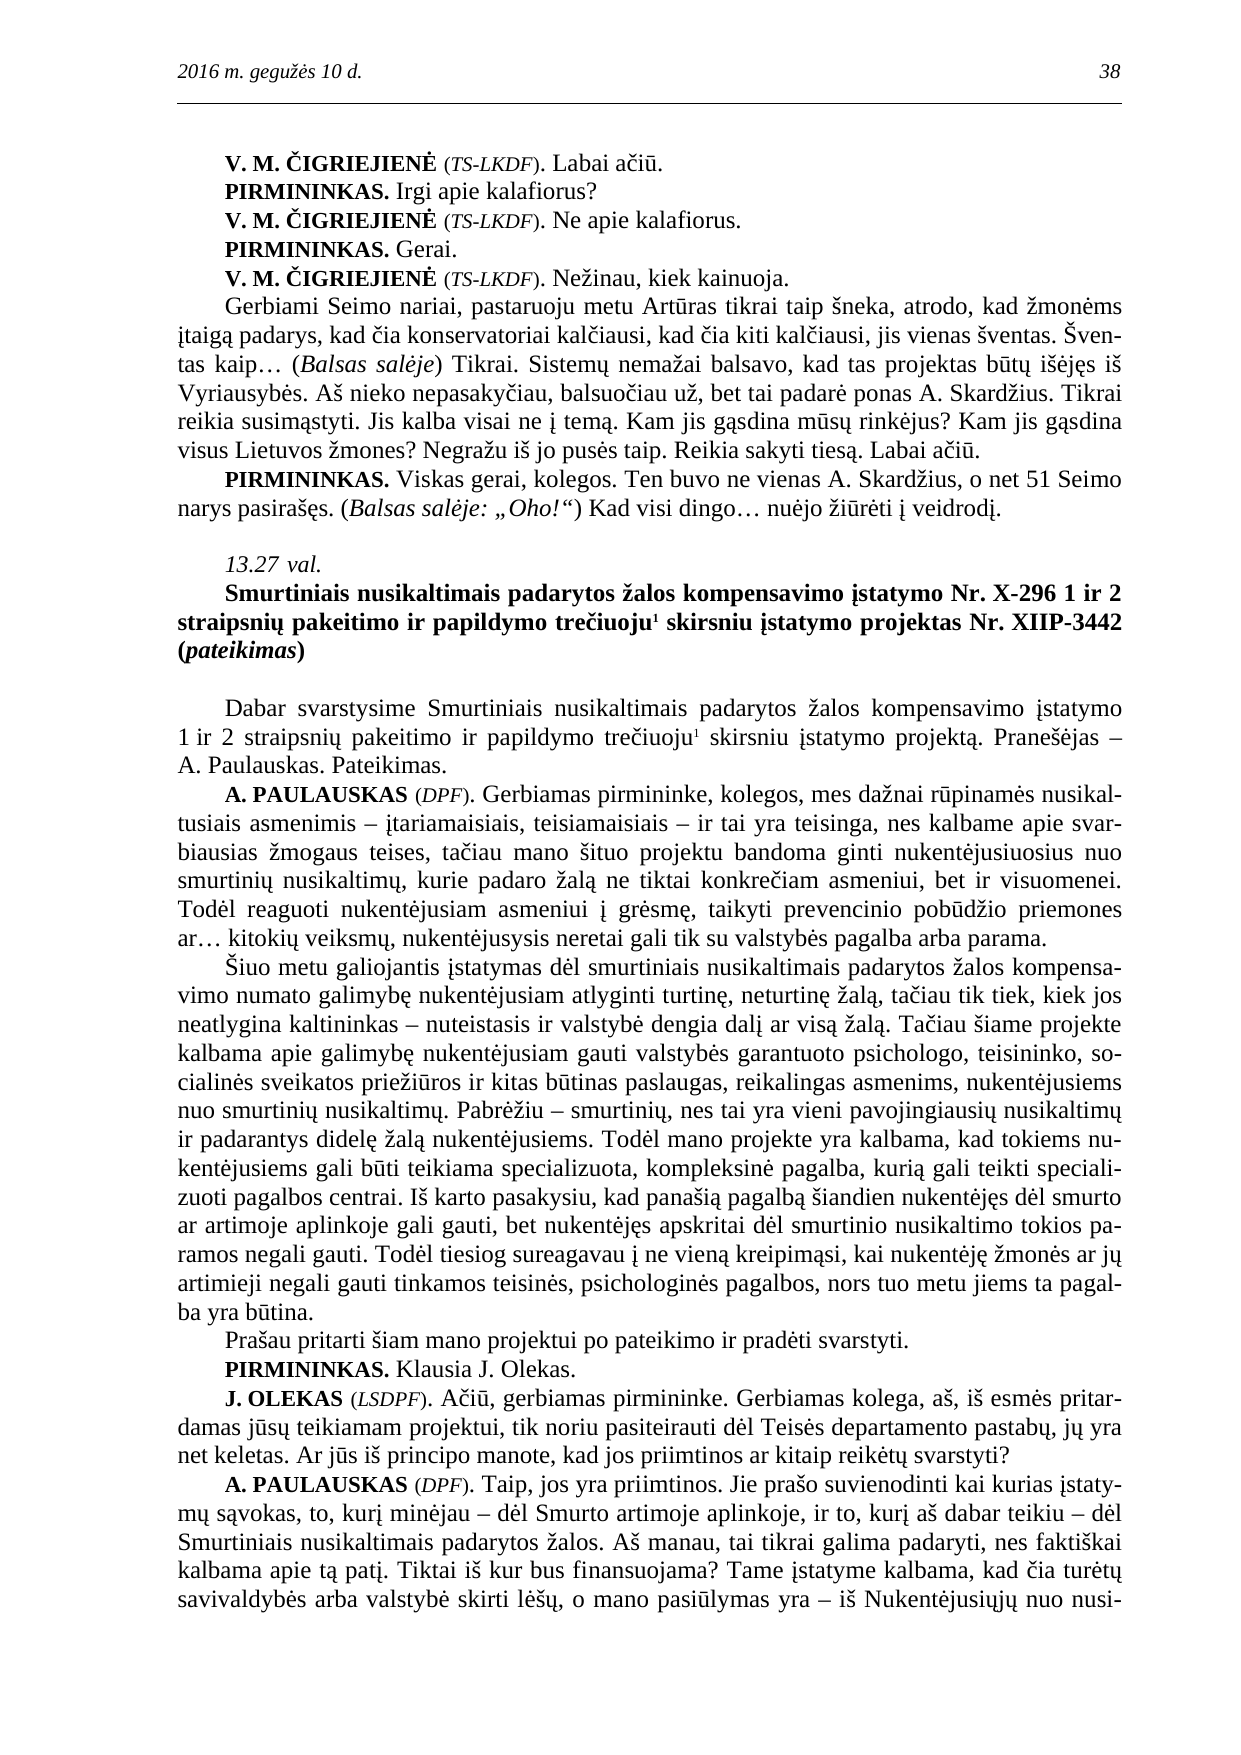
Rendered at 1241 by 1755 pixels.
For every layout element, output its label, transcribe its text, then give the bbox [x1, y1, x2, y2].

text A. PAULAUSKAS (DPF). Taip, jos yra pri­im­ti­nos. Jie pra­šo su­vie­no­din­ti kai ku­rias įsta­ty­mų są­vo­kas, to, ku­rį mi­nė­jau – dėl Smur­to ar­ti­mo­je ap­lin­ko­je, ir to, ku­rį aš da­bar tei­kiu – dėl Smur­ti­niais nu­si­kal­ti­mais pa­da­ry­tos ža­los. Aš ma­nau, tai tik­rai ga­li­ma pa­da­ry­ti, nes fak­tiš­kai kal­ba­ma apie tą pa­tį. Tik­tai iš kur bus fi­nan­suo­ja­ma? Ta­me įsta­ty­me kal­ba­ma, kad čia tu­rė­tų sa­vi­val­dy­bės ar­ba vals­ty­bė skir­ti lė­šų, o ma­no pa­siū­ly­mas yra – iš Nu­ken­tė­ju­sių­jų nuo nu­si­ [177, 1469, 1122, 1613]
text PIRMININKAS. Vis­kas ge­rai, ko­le­gos. Ten bu­vo ne vie­nas A. Skar­džius, o net 51 Sei­mo na­rys pa­si­ra­šęs. (Bal­sas sa­lė­je: „Oho!“) Kad vi­si din­go… nu­ė­jo žiū­rė­ti į veid­ro­dį. [177, 464, 1122, 521]
text PIRMININKAS. Ge­rai. [177, 234, 1122, 263]
text Ger­bia­mi Sei­mo na­riai, pas­ta­ruo­ju me­tu Ar­tū­ras tik­rai taip šne­ka, at­ro­do, kad žmo­nėms įtai­gą pa­da­rys, kad čia kon­ser­va­to­riai kal­čiau­si, kad čia ki­ti kal­čiau­si, jis vie­nas šven­tas. Šven­tas kaip… (Bal­sas sa­lė­je) Tik­rai. Sis­te­mų ne­ma­žai bal­sa­vo, kad tas pro­jek­tas bū­tų iš­ėjęs iš Vy­riau­sy­bės. Aš nie­ko ne­pa­sa­ky­čiau, bal­suo­čiau už, bet tai pa­da­rė po­nas A. Skar­džius. Tik­rai rei­kia su­si­mąs­ty­ti. Jis kal­ba vi­sai ne į te­mą. Kam jis gąs­di­na mū­sų rin­kė­jus? Kam jis gąs­di­na vi­sus Lie­tu­vos žmo­nes? Ne­gra­žu iš jo pu­sės taip. Rei­kia sa­ky­ti tie­są. La­bai ačiū. [177, 291, 1122, 464]
text Šiuo me­tu ga­lio­jan­tis įsta­ty­mas dėl smur­ti­niais nu­si­kal­ti­mais pa­da­ry­tos ža­los kom­pen­sa­vi­mo nu­ma­to ga­li­my­bę nu­ken­tė­ju­siam at­ly­gin­ti tur­ti­nę, ne­tur­ti­nę ža­lą, ta­čiau tik tiek, kiek jos ne­at­ly­gi­na kal­ti­nin­kas – nu­teis­ta­sis ir vals­ty­bė den­gia da­lį ar vi­są ža­lą. Ta­čiau šia­me pro­jek­te kal­ba­ma apie ga­li­my­bę nu­ken­tė­ju­siam gau­ti vals­ty­bės ga­ran­tuo­to psi­cho­lo­go, tei­si­nin­ko, so­cia­li­nės svei­ka­tos prie­žiū­ros ir ki­tas bū­ti­nas pa­slau­gas, rei­ka­lin­gas as­me­nims, nu­ken­tė­ju­siems nuo smur­ti­nių nu­si­kal­ti­mų. Pa­brė­žiu – smur­ti­nių, nes tai yra vie­ni pa­vo­jin­giau­sių nu­si­kal­ti­mų ir pa­da­ran­tys di­de­lę ža­lą nu­ken­tė­ju­siems. To­dėl ma­no pro­jek­te yra kal­ba­ma, kad to­kiems nu­ken­tė­ju­siems ga­li bū­ti tei­kia­ma spe­cia­li­zuo­ta, kom­plek­si­nė pa­gal­ba, ku­rią ga­li teik­ti spe­cia­li­zuo­ti pa­gal­bos cen­trai. Iš kar­to pa­sa­ky­siu, kad pa­na­šią pa­gal­bą šian­dien nu­ken­tė­jęs dėl smur­to ar ar­ti­mo­je ap­lin­ko­je ga­li gau­ti, bet nu­ken­tė­jęs ap­skri­tai dėl smur­ti­nio nu­si­kal­ti­mo to­kios pa­ra­mos ne­ga­li gau­ti. To­dėl tie­siog su­re­a­ga­vau į ne vie­ną krei­pi­mą­si, kai nu­ken­tė­ję žmo­nės ar jų ar­ti­mie­ji ne­ga­li gau­ti tin­ka­mos tei­si­nės, psi­cho­lo­gi­nės pa­gal­bos, nors tuo me­tu jiems ta pa­gal­ba yra bū­ti­na. [177, 952, 1122, 1325]
text V. M. ČIGRIEJIENĖ (TS-LKDF). Ne apie ka­la­fio­rus. [177, 205, 1122, 234]
text A. PAULAUSKAS (DPF). Ger­bia­mas pir­mi­nin­ke, ko­le­gos, mes daž­nai rū­pi­na­mės nu­si­kal­tu­siais as­me­ni­mis – įta­ria­mai­siais, tei­sia­mai­siais – ir tai yra tei­sin­ga, nes kal­ba­me apie svar­biau­sias žmo­gaus tei­ses, ta­čiau ma­no ši­tuo pro­jek­tu ban­do­ma gin­ti nu­ken­tė­ju­siuo­sius nuo smur­ti­nių nu­si­kal­ti­mų, ku­rie pa­da­ro ža­lą ne tik­tai kon­kre­čiam as­me­niui, bet ir vi­suo­me­nei. To­dėl re­a­guo­ti nu­ken­tė­ju­siam as­me­niui į grės­mę, tai­ky­ti pre­ven­ci­nio po­bū­džio prie­mo­nes ar… ki­to­kių veiks­mų, nu­ken­tė­ju­sy­sis ne­re­tai ga­li tik su vals­ty­bės pa­gal­ba ar­ba pa­ra­ma. [177, 779, 1122, 952]
text V. M. ČIGRIEJIENĖ (TS-LKDF). Ne­ži­nau, kiek kai­nuo­ja. [177, 263, 1122, 291]
text PIRMININKAS. Ir­gi apie ka­la­fio­rus? [177, 176, 1122, 205]
text PIRMININKAS. Klau­sia J. Ole­kas. [177, 1354, 1122, 1383]
text Smur­ti­niais nu­si­kal­ti­mais pa­da­ry­tos ža­los kom­pen­sa­vi­mo įsta­ty­mo Nr. X-296 1 ir 2 straips­nių pa­kei­ti­mo ir pa­pil­dy­mo tre­čiuo­ju1 skir­sniu įsta­ty­mo pro­jek­tas Nr. XIIP-3442 (pa­tei­ki­mas) [177, 578, 1122, 664]
text Da­bar svars­ty­si­me Smur­ti­niais nu­si­kal­ti­mais pa­da­ry­tos ža­los kom­pen­sa­vi­mo įsta­ty­mo 1 ir 2 straips­nių pa­kei­ti­mo ir pa­pil­dy­mo tre­čiuo­ju1 skir­sniu įsta­ty­mo pro­jek­tą. Pra­ne­šė­jas – A. Pau­laus­kas. Pa­tei­ki­mas. [177, 693, 1122, 779]
text Pra­šau pri­tar­ti šiam ma­no pro­jek­tui po pa­tei­ki­mo ir pra­dė­ti svars­ty­ti. [177, 1325, 1122, 1354]
text J. OLEKAS (LSDPF). Ačiū, ger­bia­mas pir­mi­nin­ke. Ger­bia­mas ko­le­ga, aš, iš es­mės pri­tar­da­mas jū­sų tei­kia­mam pro­jek­tui, tik no­riu pa­si­tei­rau­ti dėl Tei­sės de­par­ta­men­to pa­sta­bų, jų yra net ke­le­tas. Ar jūs iš prin­ci­po ma­no­te, kad jos pri­im­ti­nos ar ki­taip rei­kė­tų svars­ty­ti? [177, 1383, 1122, 1469]
text V. M. ČIGRIEJIENĖ (TS-LKDF). La­bai ačiū. [177, 148, 1122, 176]
text 13.27 val. [224, 550, 1122, 578]
